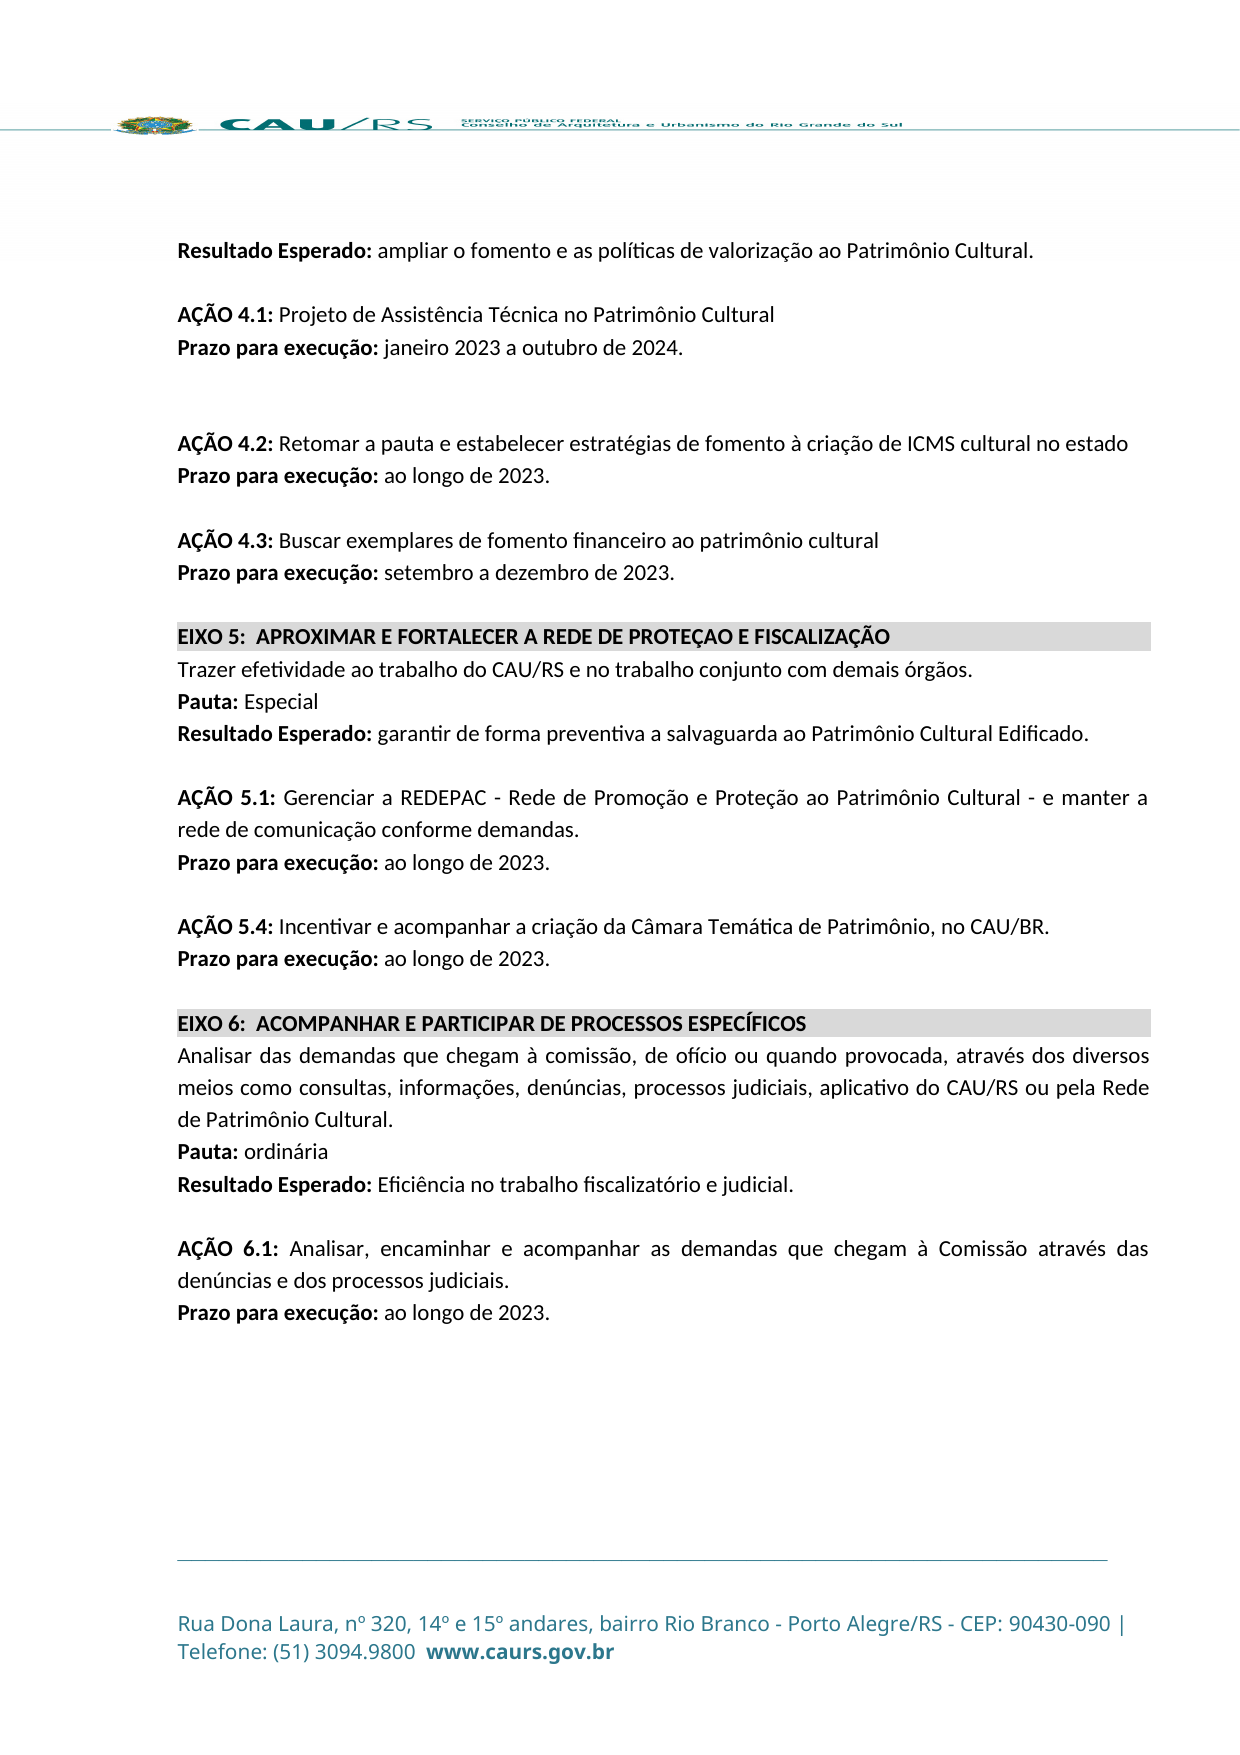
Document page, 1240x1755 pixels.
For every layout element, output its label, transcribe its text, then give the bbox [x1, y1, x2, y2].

text AÇÃO 5.1: Gerenciar a REDEPAC - Rede de Promoção e Proteção ao Patrimônio Cultural - e manter a rede de comunicação conforme demandas. [177, 783, 1151, 844]
text AÇÃO 4.3: Buscar exemplares de fomento financeiro ao patrimônio cultural [177, 526, 1151, 554]
text Prazo para execução: ao longo de 2023. [177, 1298, 1151, 1326]
text Pauta: ordinária [177, 1137, 1151, 1166]
text EIXO 5: APROXIMAR E FORTALECER A REDE DE PROTEÇAO E FISCALIZAÇÃO [177, 622, 1151, 651]
text Trazer efetividade ao trabalho do CAU/RS e no trabalho conjunto com demais órgãos. [177, 655, 1151, 683]
text Prazo para execução: ao longo de 2023. [177, 944, 1151, 972]
text Prazo para execução: ao longo de 2023. [177, 848, 1151, 876]
text Analisar das demandas que chegam à comissão, de ofício ou quando provocada, através dos diversos meios como consultas, informações, denúncias, processos judiciais, aplicativo do CAU/RS ou pela Rede de Patrimônio Cultural. [177, 1041, 1151, 1133]
text Resultado Esperado: Eficiência no trabalho fiscalizatório e judicial. [177, 1170, 1151, 1198]
text AÇÃO 4.2: Retomar a pauta e estabelecer estratégias de fomento à criação de ICMS cultural no estado [177, 429, 1151, 457]
text Resultado Esperado: garantir de forma preventiva a salvaguarda ao Patrimônio Cultural Edificado. [177, 719, 1151, 747]
text Prazo para execução: janeiro 2023 a outubro de 2024. [177, 333, 1151, 361]
text Pauta: Especial [177, 687, 1151, 715]
text AÇÃO 5.4: Incentivar e acompanhar a criação da Câmara Temática de Patrimônio, no CAU/BR. [177, 912, 1151, 940]
text AÇÃO 6.1: Analisar, encaminhar e acompanhar as demandas que chegam à Comissão através das denúncias e dos processos judiciais. [177, 1234, 1151, 1294]
text AÇÃO 4.1: Projeto de Assistência Técnica no Patrimônio Cultural [177, 301, 1151, 329]
text EIXO 6: ACOMPANHAR E PARTICIPAR DE PROCESSOS ESPECÍFICOS [177, 1009, 1151, 1037]
text Prazo para execução: setembro a dezembro de 2023. [177, 558, 1151, 586]
text Prazo para execução: ao longo de 2023. [177, 462, 1151, 489]
